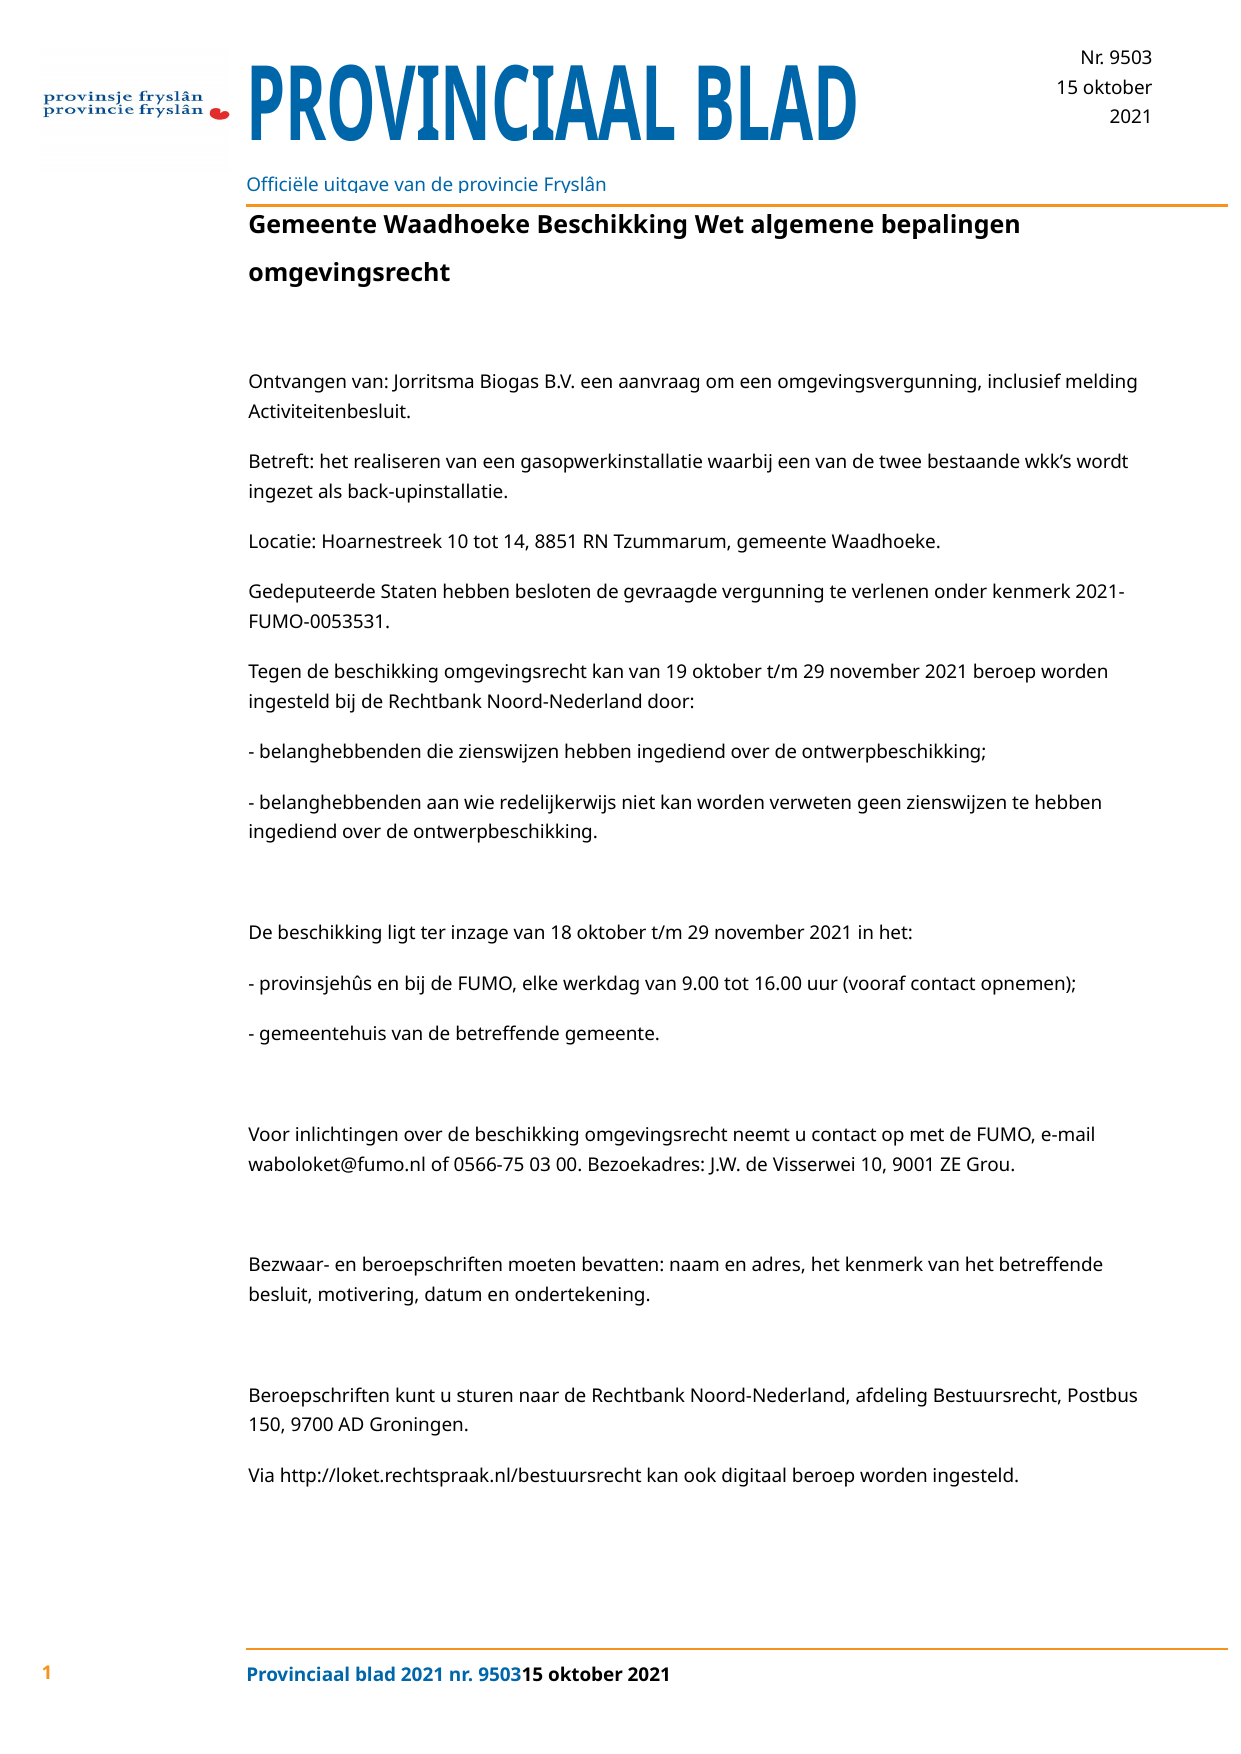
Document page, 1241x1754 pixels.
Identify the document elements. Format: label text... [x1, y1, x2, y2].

text Ontvangen van: Jorritsma Biogas B.V. een aanvraag om een omgevingsvergunning, inclusief melding Activiteitenbesluit. [248, 368, 1152, 424]
text - provinsjehûs en bij de FUMO, elke werkdag van 9.00 tot 16.00 uur (vooraf contact opnemen); [248, 970, 1152, 996]
text Locatie: Hoarnestreek 10 tot 14, 8851 RN Tzummarum, gemeente Waadhoeke. [248, 528, 1152, 554]
text Via http://loket.rechtspraak.nl/bestuursrecht kan ook digitaal beroep worden ingesteld. [248, 1462, 1152, 1488]
text Bezwaar- en beroepschriften moeten bevatten: naam en adres, het kenmerk van het betreffende besluit, motivering, datum en ondertekening. [248, 1252, 1152, 1307]
text Voor inlichtingen over de beschikking omgevingsrecht neemt u contact op met de FUMO, e-mail waboloket@fumo.nl of 0566-75 03 00. Bezoekadres: J.W. de Visserwei 10, 9001 ZE Grou. [248, 1121, 1152, 1177]
text Tegen de beschikking omgevingsrecht kan van 19 oktober t/m 29 november 2021 beroep worden ingesteld bij de Rechtbank Noord-Nederland door: [248, 659, 1152, 714]
text Betreft: het realiseren van een gasopwerkinstallatie waarbij een van de twee bestaande wkk’s wordt ingezet als back-upinstallatie. [248, 448, 1152, 504]
text - belanghebbenden aan wie redelijkerwijs niet kan worden verweten geen zienswijzen te hebben ingediend over de ontwerpbeschikking. [248, 789, 1152, 844]
text Beroepschriften kunt u sturen naar de Rechtbank Noord-Nederland, afdeling Bestuursrecht, Postbus 150, 9700 AD Groningen. [248, 1382, 1152, 1437]
text Gedeputeerde Staten hebben besloten de gevraagde vergunning te verlenen onder kenmerk 2021-FUMO-0053531. [248, 579, 1152, 634]
picture [41, 47, 231, 172]
text De beschikking ligt ter inzage van 18 oktober t/m 29 november 2021 in het: [248, 919, 1152, 945]
text - belanghebbenden die zienswijzen hebben ingediend over de ontwerpbeschikking; [248, 739, 1152, 764]
text - gemeentehuis van de betreffende gemeente. [248, 1020, 1152, 1046]
text Gemeente Waadhoeke Beschikking Wet algemene bepalingen omgevingsrecht [248, 207, 1152, 288]
